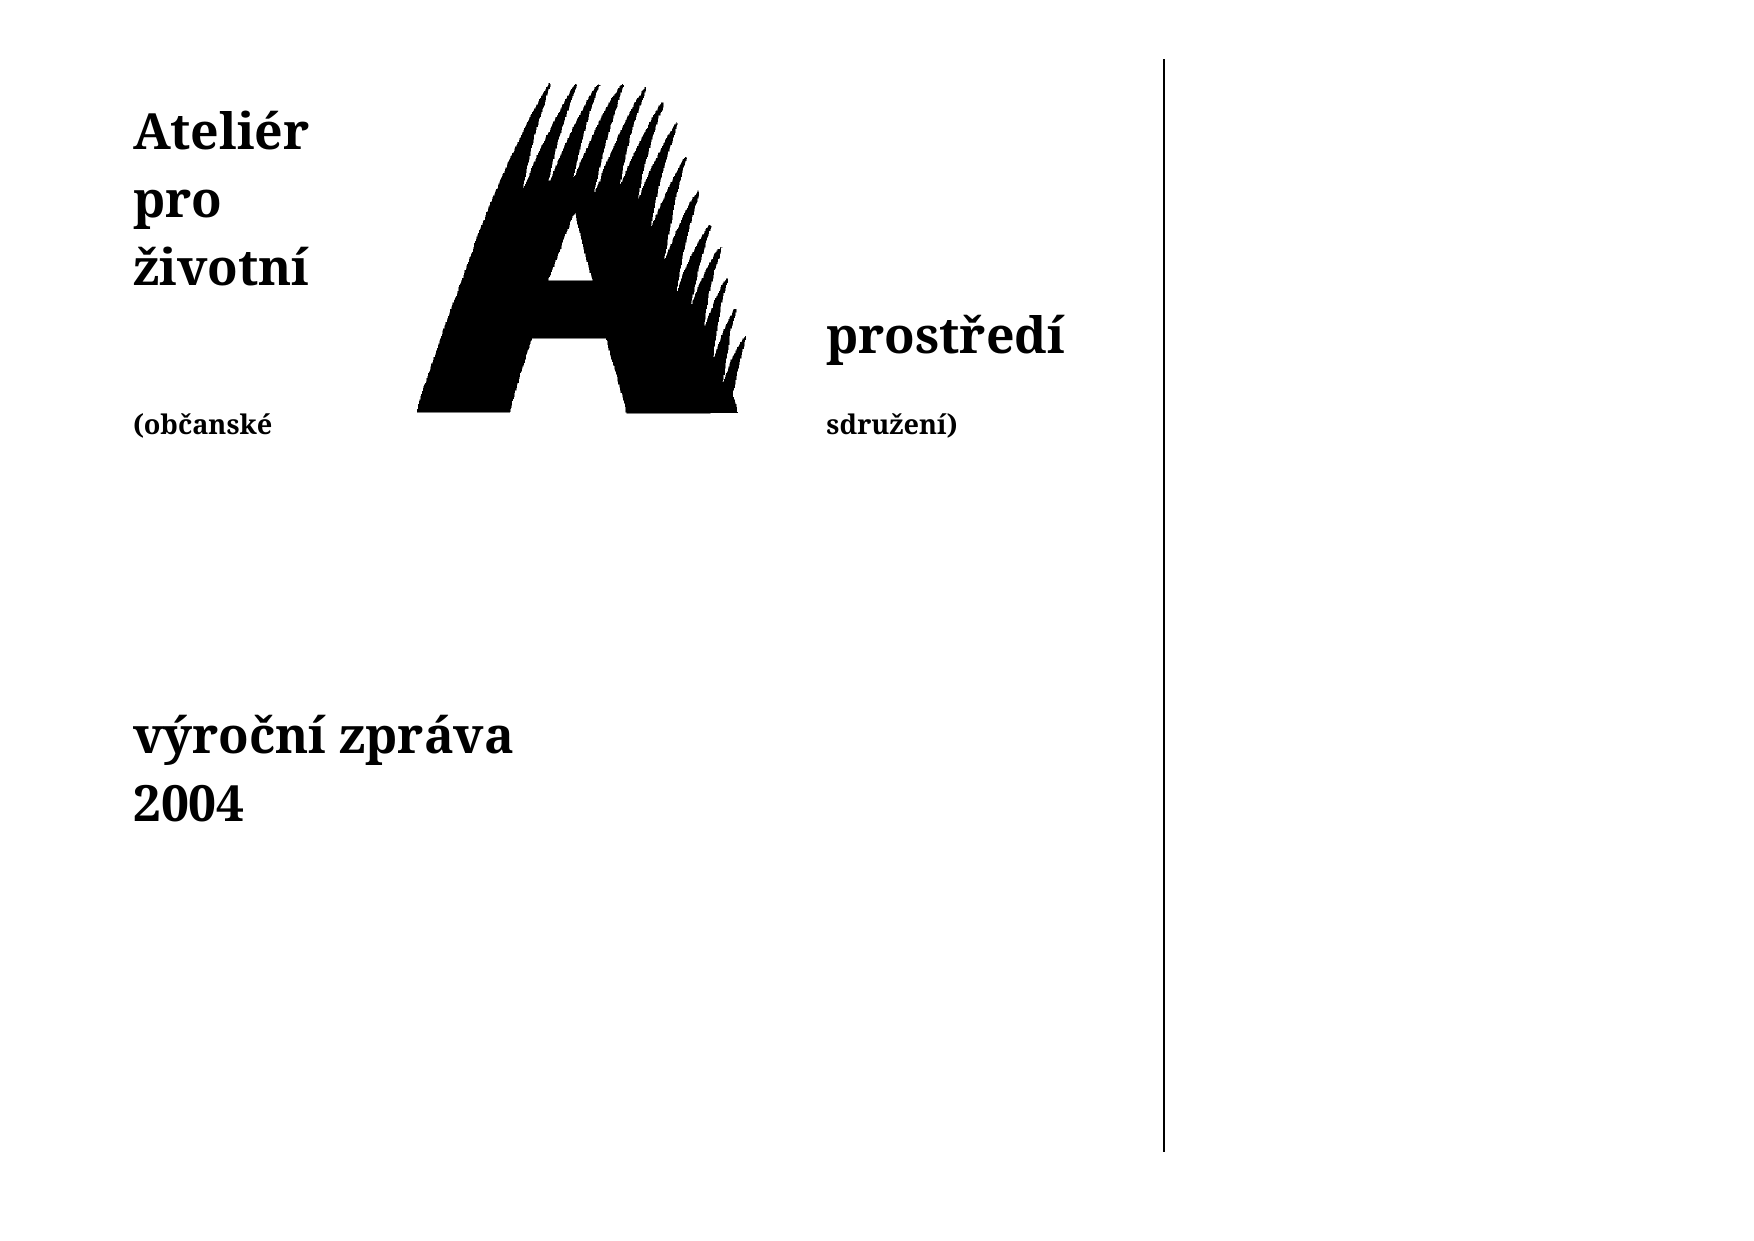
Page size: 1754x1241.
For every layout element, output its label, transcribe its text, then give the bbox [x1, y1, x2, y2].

title [777, 232, 806, 300]
title prostředí [807, 300, 1104, 368]
title [373, 232, 402, 300]
title [373, 164, 402, 232]
title pro [74, 164, 371, 232]
text (občanské [74, 405, 371, 442]
text sdružení) [807, 405, 1104, 442]
title [777, 164, 806, 232]
title [777, 300, 806, 368]
title [373, 96, 402, 164]
title životní [74, 232, 371, 300]
title výroční zpráva [74, 700, 1104, 768]
title [807, 164, 1104, 232]
title [74, 300, 371, 368]
title 2004 [74, 768, 1104, 837]
title [807, 232, 1104, 300]
title [807, 96, 1104, 164]
text [373, 405, 806, 442]
title [373, 300, 402, 368]
title [777, 96, 806, 164]
title Ateliér [74, 96, 371, 164]
